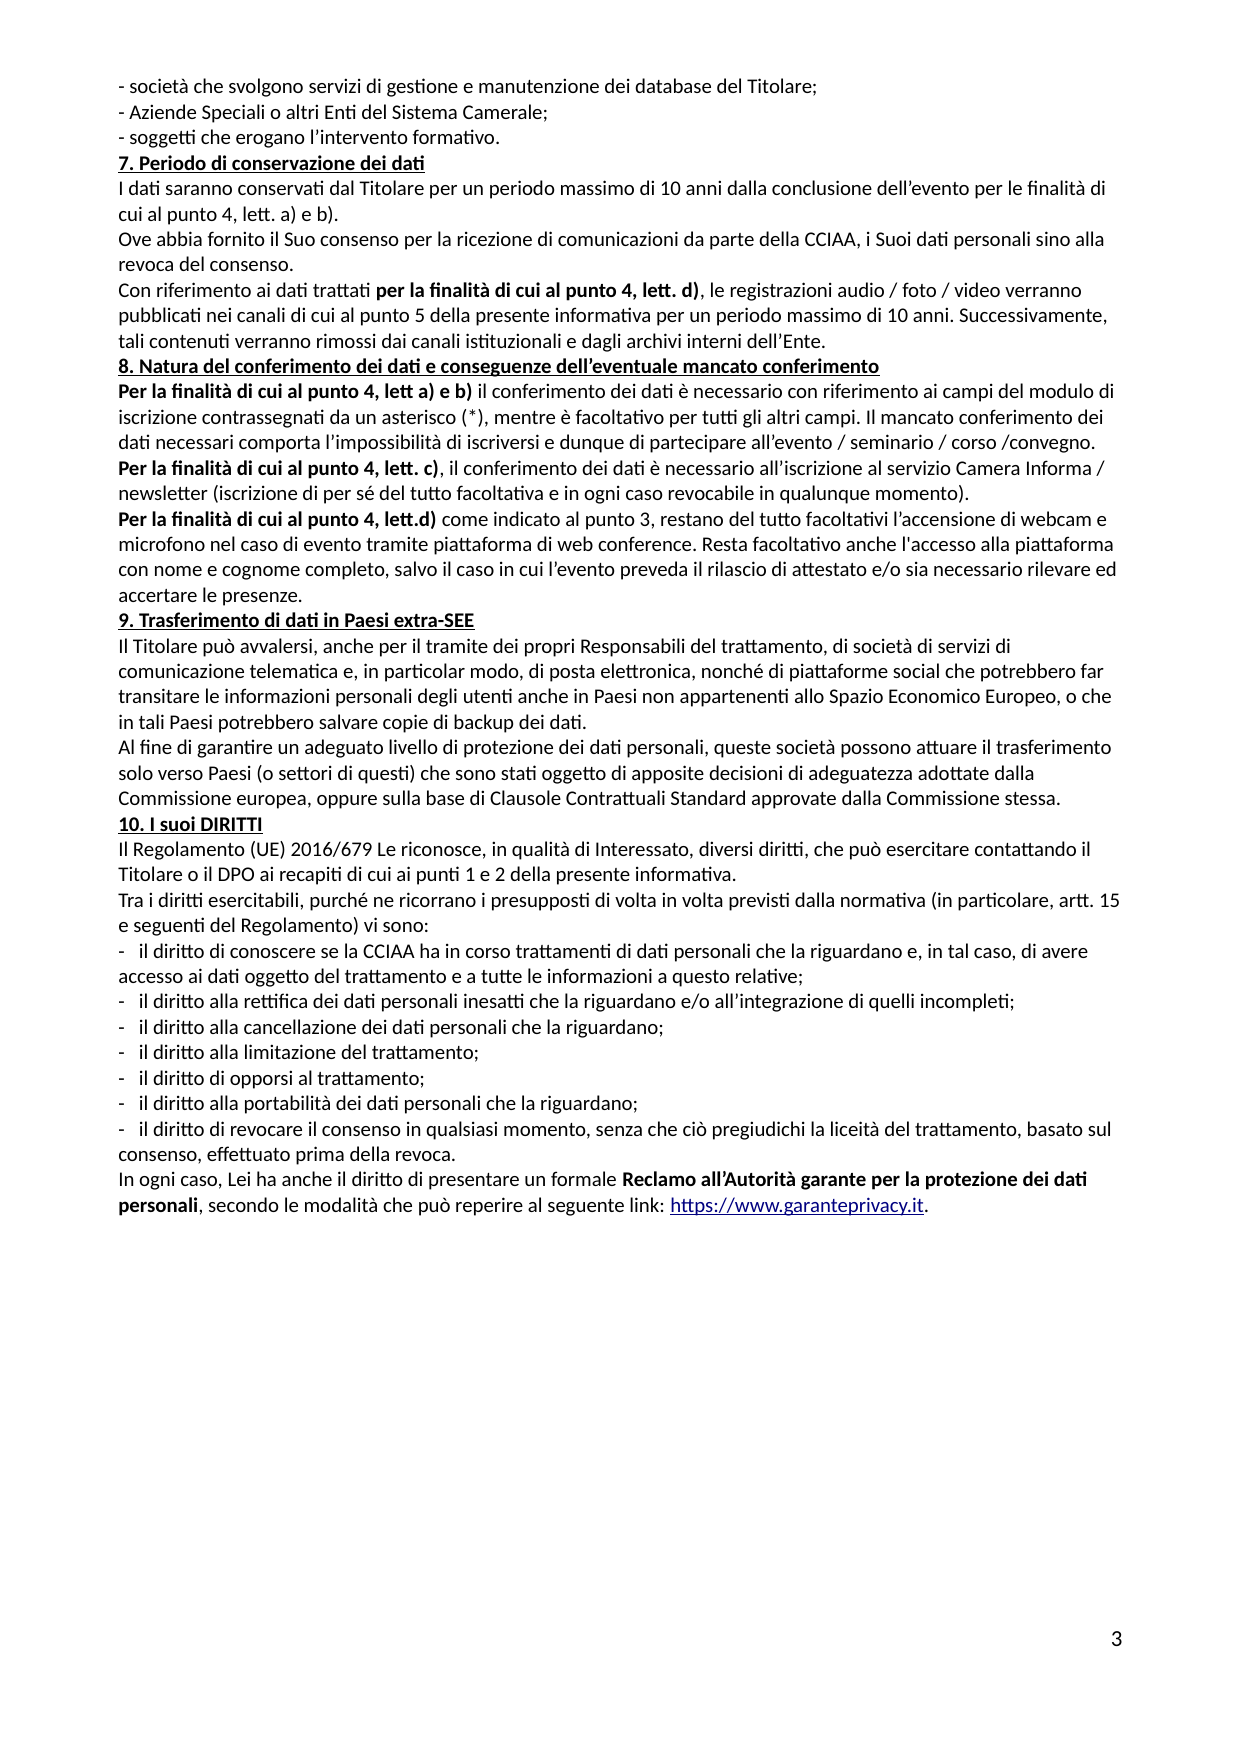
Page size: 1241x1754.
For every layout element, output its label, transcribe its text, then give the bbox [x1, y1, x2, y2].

text 7. Periodo di conservazione dei dati [118, 150, 1122, 175]
text In ogni caso, Lei ha anche il diritto di presentare un formale Reclamo all’Autorità garante per la protezione dei dati personali, secondo le modalità che può reperire al seguente link: https://www.garanteprivacy.it. [118, 1167, 1122, 1217]
text 8. Natura del conferimento dei dati e conseguenze dell’eventuale mancato conferimento [118, 353, 1122, 379]
text Al fine di garantire un adeguato livello di protezione dei dati personali, queste società possono attuare il trasferimento solo verso Paesi (o settori di questi) che sono stati oggetto di apposite decisioni di adeguatezza adottate dalla Commissione europea, oppure sulla base di Clausole Contrattuali Standard approvate dalla Commissione stessa. [118, 734, 1122, 811]
text I dati saranno conservati dal Titolare per un periodo massimo di 10 anni dalla conclusione dell’evento per le finalità di cui al punto 4, lett. a) e b). [118, 175, 1122, 226]
text - il diritto di opporsi al trattamento; [118, 1065, 1122, 1090]
text Il Titolare può avvalersi, anche per il tramite dei propri Responsabili del trattamento, di società di servizi di comunicazione telematica e, in particolar modo, di posta elettronica, nonché di piattaforme social che potrebbero far transitare le informazioni personali degli utenti anche in Paesi non appartenenti allo Spazio Economico Europeo, o che in tali Paesi potrebbero salvare copie di backup dei dati. [118, 633, 1122, 734]
text - il diritto di conoscere se la CCIAA ha in corso trattamenti di dati personali che la riguardano e, in tal caso, di avere accesso ai dati oggetto del trattamento e a tutte le informazioni a questo relative; [118, 938, 1122, 989]
text Per la finalità di cui al punto 4, lett. c), il conferimento dei dati è necessario all’iscrizione al servizio Camera Informa / newsletter (iscrizione di per sé del tutto facoltativa e in ogni caso revocabile in qualunque momento). [118, 455, 1122, 506]
text - il diritto alla cancellazione dei dati personali che la riguardano; [118, 1014, 1122, 1039]
text Ove abbia fornito il Suo consenso per la ricezione di comunicazioni da parte della CCIAA, i Suoi dati personali sino alla revoca del consenso. [118, 226, 1122, 277]
text - il diritto alla rettifica dei dati personali inesatti che la riguardano e/o all’integrazione di quelli incompleti; [118, 989, 1122, 1014]
text 9. Trasferimento di dati in Paesi extra-SEE [118, 607, 1122, 633]
text Per la finalità di cui al punto 4, lett a) e b) il conferimento dei dati è necessario con riferimento ai campi del modulo di iscrizione contrassegnati da un asterisco (*), mentre è facoltativo per tutti gli altri campi. Il mancato conferimento dei dati necessari comporta l’impossibilità di iscriversi e dunque di partecipare all’evento / seminario / corso /convegno. [118, 379, 1122, 455]
text Per la finalità di cui al punto 4, lett.d) come indicato al punto 3, restano del tutto facoltativi l’accensione di webcam e microfono nel caso di evento tramite piattaforma di web conference. Resta facoltativo anche l'accesso alla piattaforma con nome e cognome completo, salvo il caso in cui l’evento preveda il rilascio di attestato e/o sia necessario rilevare ed accertare le presenze. [118, 506, 1122, 607]
text - società che svolgono servizi di gestione e manutenzione dei database del Titolare; - Aziende Speciali o altri Enti del Sistema Camerale; - soggetti che erogano l’intervento formativo. [118, 74, 1122, 150]
text - il diritto alla limitazione del trattamento; [118, 1039, 1122, 1065]
text Con riferimento ai dati trattati per la finalità di cui al punto 4, lett. d), le registrazioni audio / foto / video verranno pubblicati nei canali di cui al punto 5 della presente informativa per un periodo massimo di 10 anni. Successivamente, tali contenuti verranno rimossi dai canali istituzionali e dagli archivi interni dell’Ente. [118, 277, 1122, 353]
text Il Regolamento (UE) 2016/679 Le riconosce, in qualità di Interessato, diversi diritti, che può esercitare contattando il Titolare o il DPO ai recapiti di cui ai punti 1 e 2 della presente informativa. [118, 836, 1122, 887]
text - il diritto di revocare il consenso in qualsiasi momento, senza che ciò pregiudichi la liceità del trattamento, basato sul consenso, effettuato prima della revoca. [118, 1116, 1122, 1167]
text - il diritto alla portabilità dei dati personali che la riguardano; [118, 1090, 1122, 1116]
text 10. I suoi DIRITTI [118, 811, 1122, 836]
text Tra i diritti esercitabili, purché ne ricorrano i presupposti di volta in volta previsti dalla normativa (in particolare, artt. 15 e seguenti del Regolamento) vi sono: [118, 887, 1122, 938]
